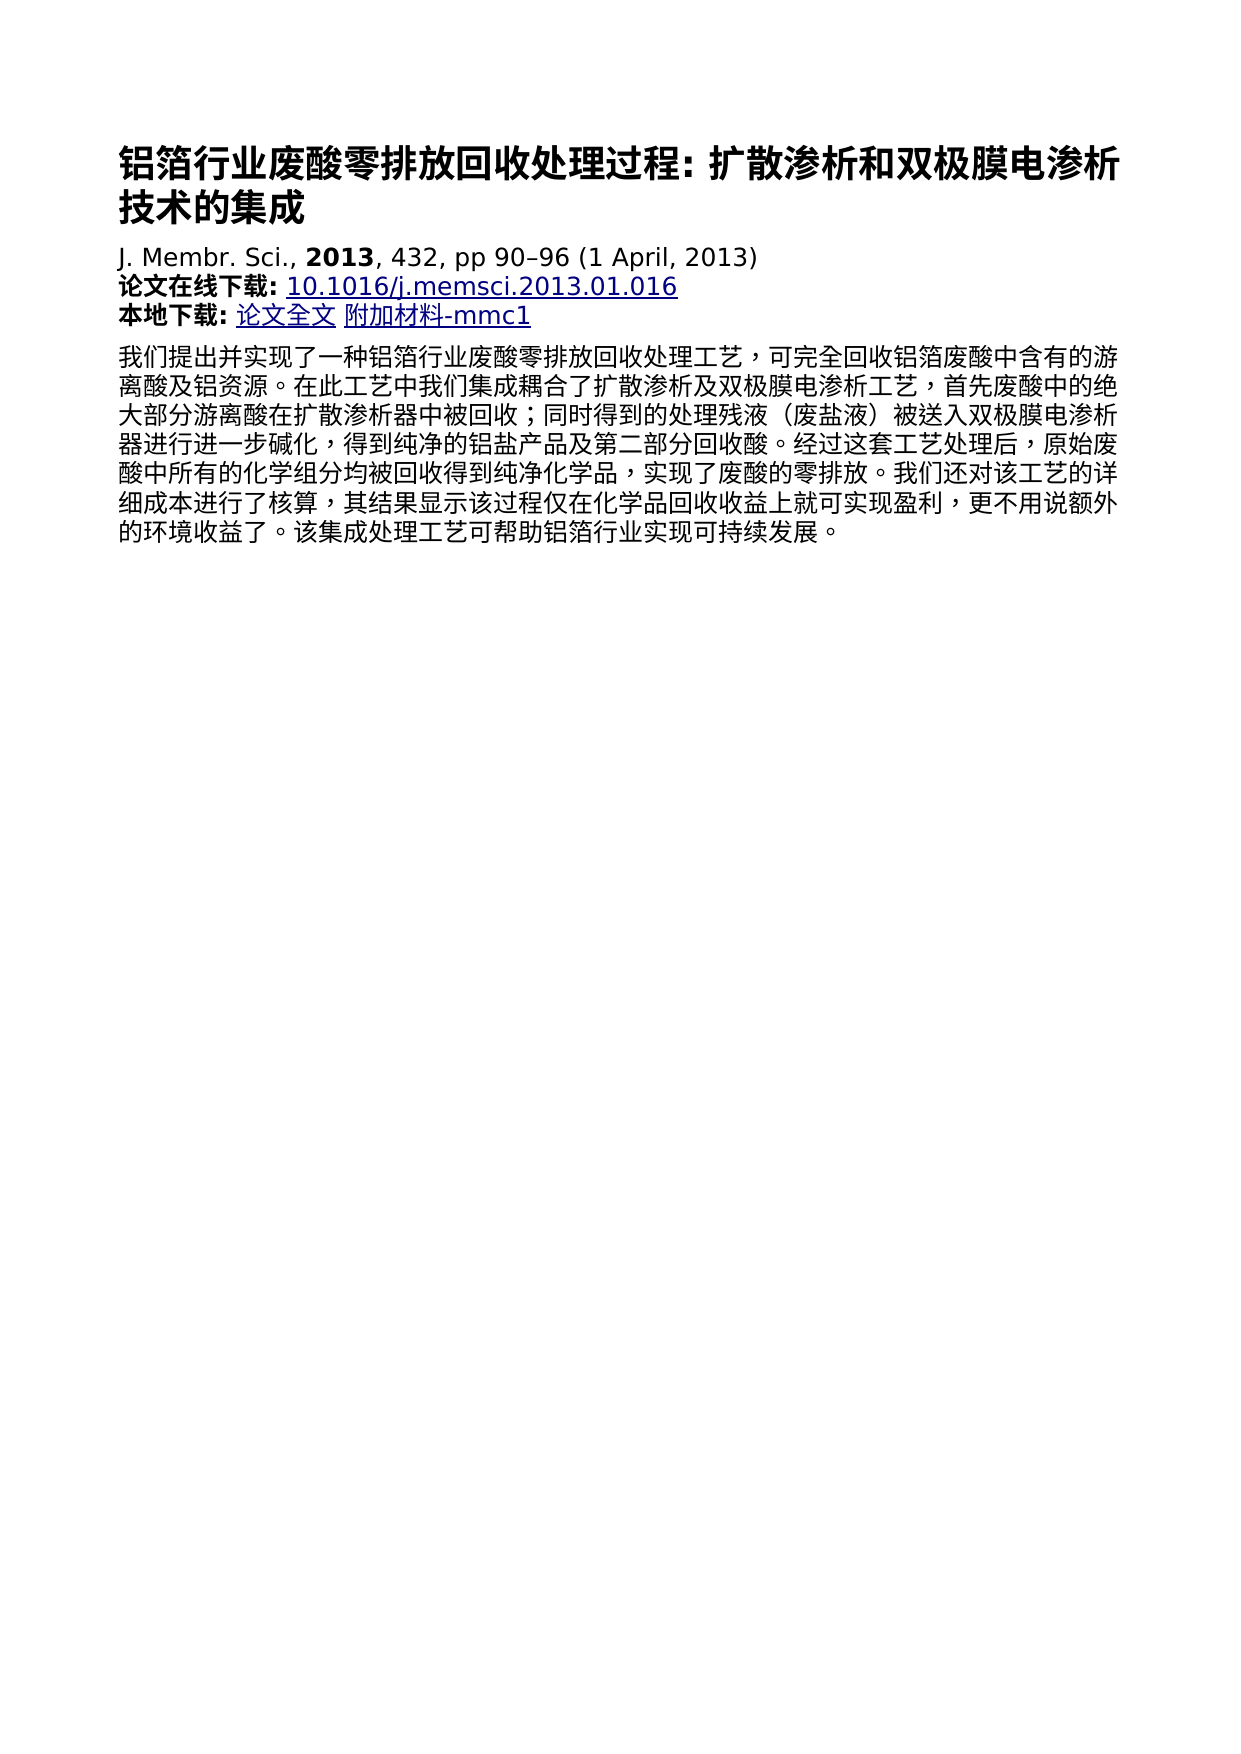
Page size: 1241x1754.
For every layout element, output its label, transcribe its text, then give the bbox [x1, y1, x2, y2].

subtitle 铝箔行业废酸零排放回收处理过程: 扩散渗析和双极膜电渗析技术的集成 [118, 143, 1122, 230]
text J. Membr. Sci., 2013, 432, pp 90–96 (1 April, 2013) 论文在线下载: 10.1016/j.memsci.2013.01.016 本地下载: 论文全文 附加材料-mmc1 [118, 243, 1122, 330]
text 我们提出并实现了一种铝箔行业废酸零排放回收处理工艺，可完全回收铝箔废酸中含有的游离酸及铝资源。在此工艺中我们集成耦合了扩散渗析及双极膜电渗析工艺，首先废酸中的绝大部分游离酸在扩散渗析器中被回收；同时得到的处理残液（废盐液）被送入双极膜电渗析器进行进一步碱化，得到纯净的铝盐产品及第二部分回收酸。经过这套工艺处理后，原始废酸中所有的化学组分均被回收得到纯净化学品，实现了废酸的零排放。我们还对该工艺的详细成本进行了核算，其结果显示该过程仅在化学品回收收益上就可实现盈利，更不用说额外的环境收益了。该集成处理工艺可帮助铝箔行业实现可持续发展。 [118, 343, 1122, 547]
